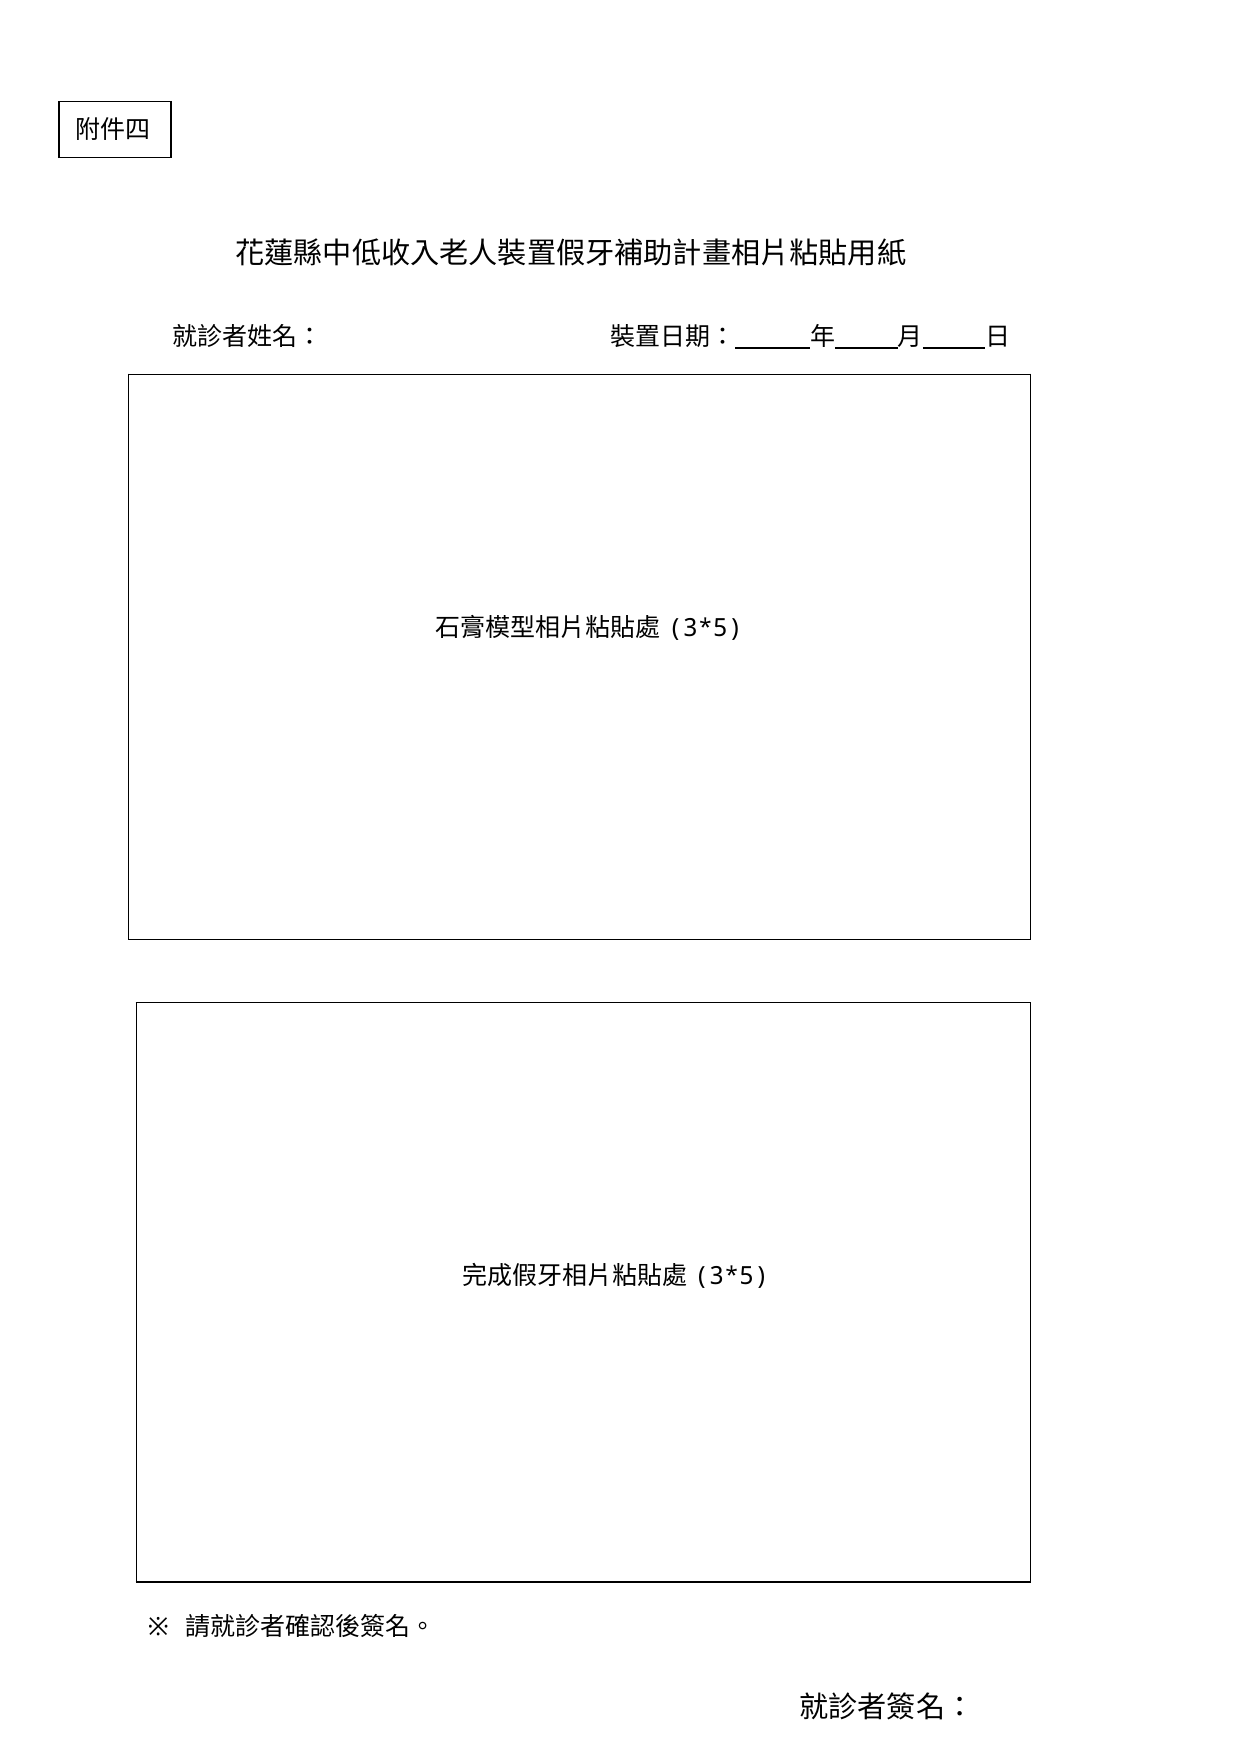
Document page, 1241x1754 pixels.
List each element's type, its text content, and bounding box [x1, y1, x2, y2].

text 就診者姓名： 裝置日期： 年 月 日 [148, 293, 1110, 355]
text 附件四 [75, 110, 156, 146]
table_header [137, 1003, 1030, 1581]
list 請就診者確認後簽名。 [148, 1582, 1110, 1645]
text 花蓮縣中低收入老人裝置假牙補助計畫相片粘貼用紙 [148, 209, 1110, 272]
text 就診者簽名： [135, 1663, 1110, 1726]
table_header [129, 375, 1030, 939]
